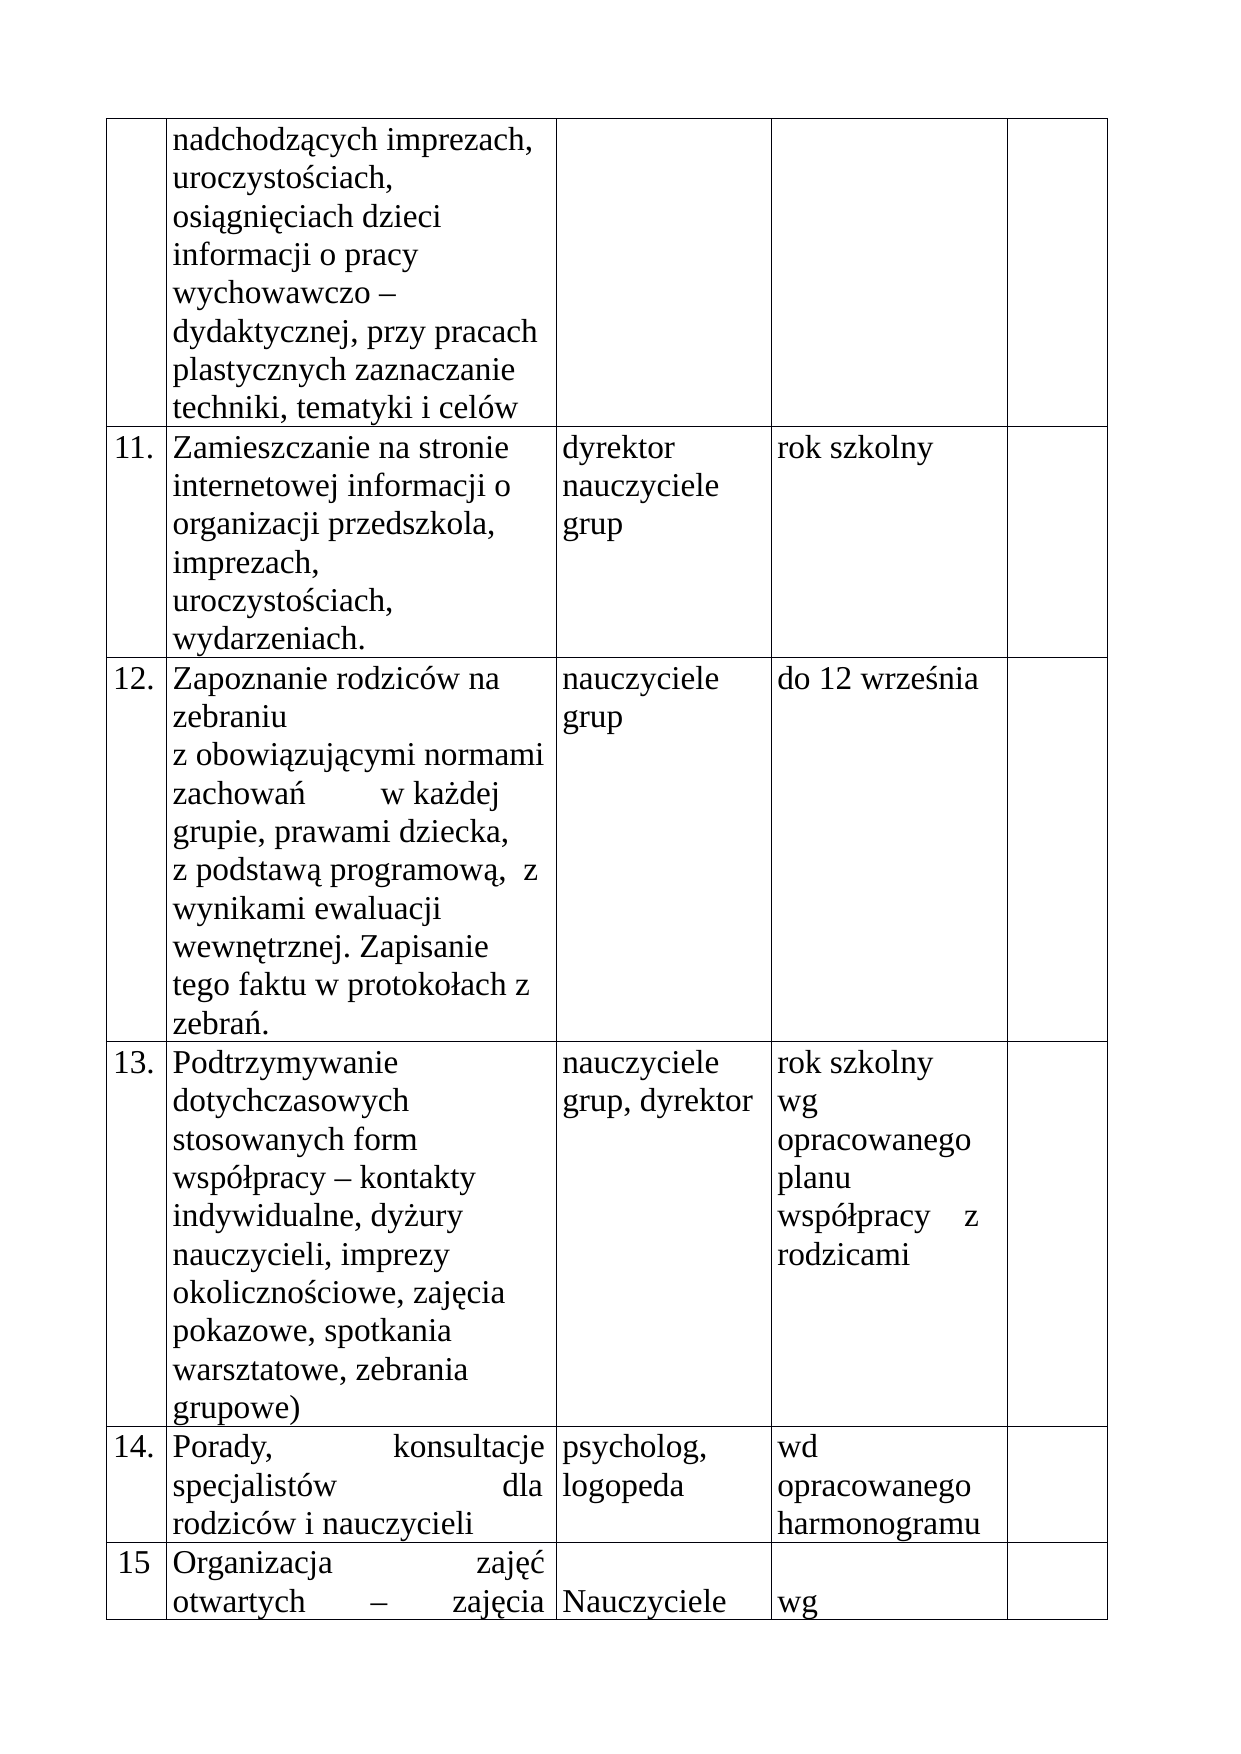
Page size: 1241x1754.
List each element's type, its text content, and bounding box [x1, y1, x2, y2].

table_cell 14. [107, 1427, 166, 1542]
table_cell Nauczyciele [557, 1543, 771, 1619]
table_cell wg [772, 1543, 1007, 1619]
table_cell [107, 119, 166, 426]
table_cell Podtrzymywanie dotychczasowych stosowanych form współpracy – kontakty indywidualne, dyżury nauczycieli, imprezy okolicznościowe, zajęcia pokazowe, spotkania warsztatowe, zebrania grupowe) [167, 1042, 556, 1426]
table_cell 15 [107, 1543, 166, 1619]
table_cell [1008, 1427, 1107, 1542]
table_cell Organizacja zajęć otwartych – zajęcia [167, 1543, 556, 1619]
table_cell [1008, 658, 1107, 1041]
table_cell Zamieszczanie na stronie internetowej informacji o organizacji przedszkola, imprezach, uroczystościach, wydarzeniach. [167, 427, 556, 657]
table_cell [557, 119, 771, 426]
table_cell 12. [107, 658, 166, 1041]
table_cell do 12 września [772, 658, 1007, 1041]
table_cell [1008, 1543, 1107, 1619]
table_cell rok szkolny [772, 427, 1007, 657]
table_cell 13. [107, 1042, 166, 1426]
table_cell [1008, 1042, 1107, 1426]
table_cell [1008, 427, 1107, 657]
table_cell nauczyciele grup [557, 658, 771, 1041]
table_cell Porady, konsultacje specjalistów dla rodziców i nauczycieli [167, 1427, 556, 1542]
table_cell dyrektor nauczyciele grup [557, 427, 771, 657]
table_cell Zapoznanie rodziców na zebraniu z obowiązującymi normami zachowań w każdej grupie, prawami dziecka, z podstawą programową, z wynikami ewaluacji wewnętrznej. Zapisanie tego faktu w protokołach z zebrań. [167, 658, 556, 1041]
table_cell nadchodzących imprezach, uroczystościach, osiągnięciach dzieci informacji o pracy wychowawczo – dydaktycznej, przy pracach plastycznych zaznaczanie techniki, tematyki i celów [167, 119, 556, 426]
table_cell [1008, 119, 1107, 426]
table_cell psycholog, logopeda [557, 1427, 771, 1542]
table_cell [772, 119, 1007, 426]
table_cell wd opracowanego harmonogramu [772, 1427, 1007, 1542]
table_cell rok szkolny wg opracowanego planu współpracy z rodzicami [772, 1042, 1007, 1426]
table_cell nauczyciele grup, dyrektor [557, 1042, 771, 1426]
table_cell 11. [107, 427, 166, 657]
